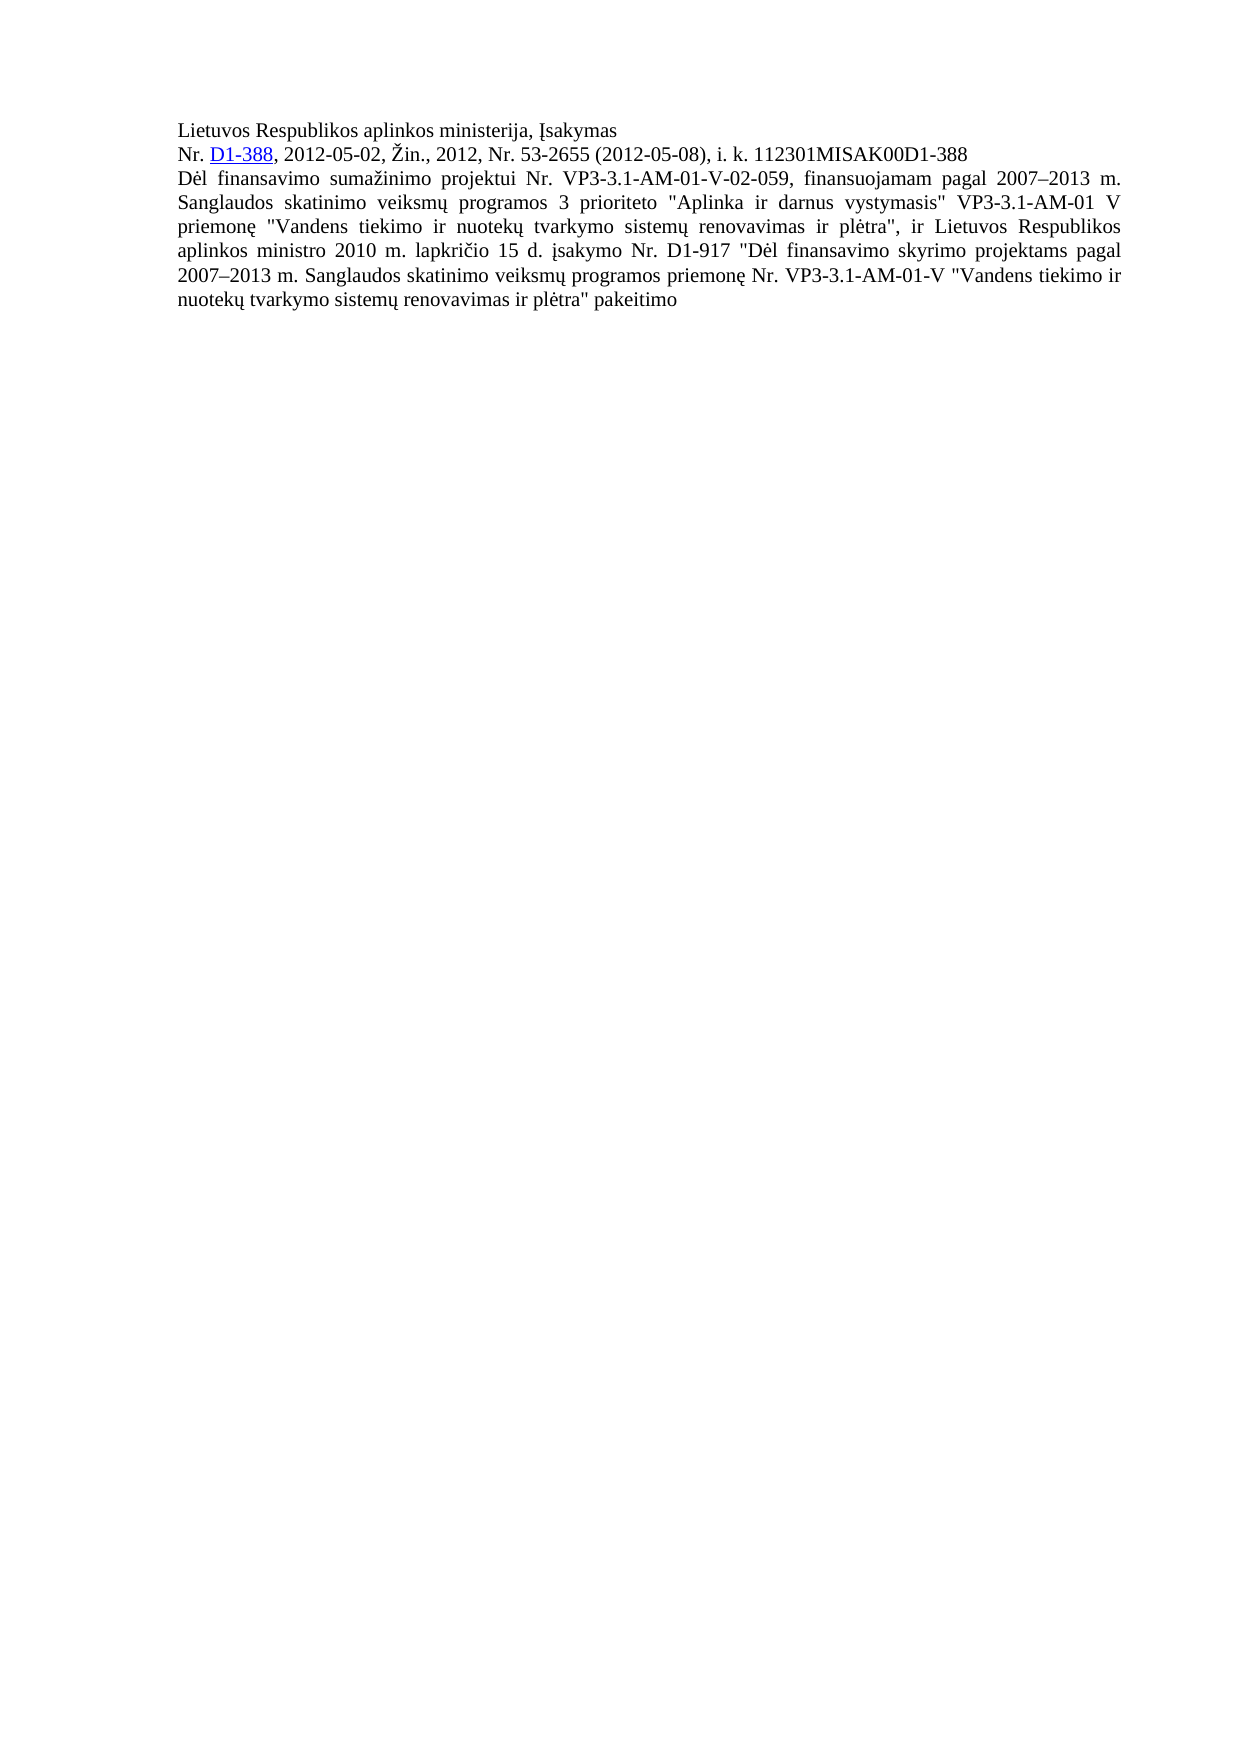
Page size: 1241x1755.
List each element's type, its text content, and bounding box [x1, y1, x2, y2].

text Dėl finansavimo sumažinimo projektui Nr. VP3-3.1-AM-01-V-02-059, finansuojamam pagal 2007–2013 m. Sanglaudos skatinimo veiksmų programos 3 prioriteto "Aplinka ir darnus vystymasis" VP3-3.1-AM-01 V priemonę "Vandens tiekimo ir nuotekų tvarkymo sistemų renovavimas ir plėtra", ir Lietuvos Respublikos aplinkos ministro 2010 m. lapkričio 15 d. įsakymo Nr. D1-917 "Dėl finansavimo skyrimo projektams pagal 2007–2013 m. Sanglaudos skatinimo veiksmų programos priemonę Nr. VP3-3.1-AM-01-V "Vandens tiekimo ir nuotekų tvarkymo sistemų renovavimas ir plėtra" pakeitimo [177, 166, 1122, 311]
text Nr. D1-388, 2012-05-02, Žin., 2012, Nr. 53-2655 (2012-05-08), i. k. 112301MISAK00D1-388 [177, 142, 1122, 166]
text Lietuvos Respublikos aplinkos ministerija, Įsakymas [177, 118, 1122, 142]
